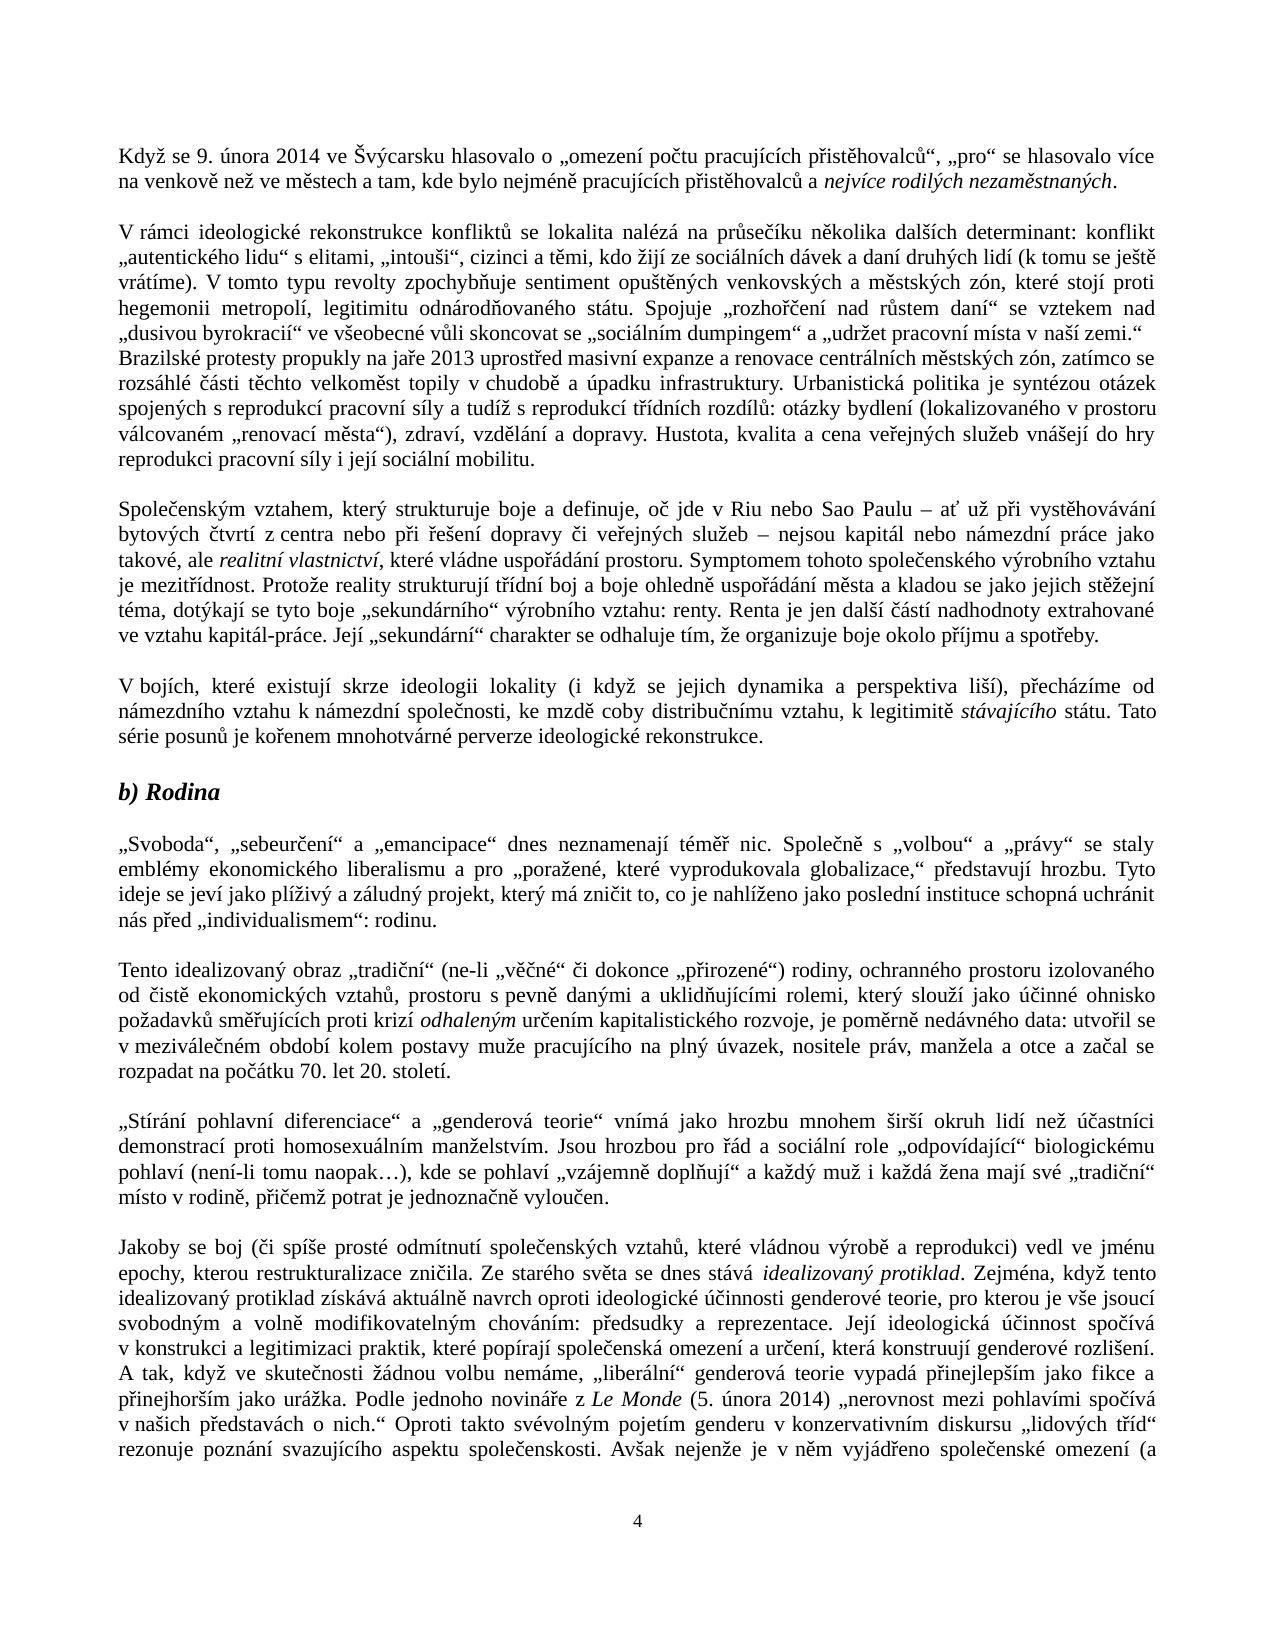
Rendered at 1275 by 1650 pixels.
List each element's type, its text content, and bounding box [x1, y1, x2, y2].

text V rámci ideologické rekonstrukce konfliktů se lokalita nalézá na průsečíku několika dalších determinant: konflikt „autentického lidu“ s elitami, „intouši“, cizinci a těmi, kdo žijí ze sociálních dávek a daní druhých lidí (k tomu se ještě vrátíme). V tomto typu revolty zpochybňuje sentiment opuštěných venkovských a městských zón, které stojí proti hegemonii metropolí, legitimitu odnárodňovaného státu. Spojuje „rozhořčení nad růstem daní“ se vztekem nad „dusivou byrokracií“ ve všeobecné vůli skoncovat se „sociálním dumpingem“ a „udržet pracovní místa v naší zemi.“ [118, 219, 1157, 345]
text „Stírání pohlavní diferenciace“ a „genderová teorie“ vnímá jako hrozbu mnohem širší okruh lidí než účastníci demonstrací proti homosexuálním manželstvím. Jsou hrozbou pro řád a sociální role „odpovídající“ biologickému pohlaví (není-li tomu naopak…), kde se pohlaví „vzájemně doplňují“ a každý muž i každá žena mají své „tradiční“ místo v rodině, přičemž potrat je jednoznačně vyloučen. [118, 1108, 1157, 1209]
text Brazilské protesty propukly na jaře 2013 uprostřed masivní expanze a renovace centrálních městských zón, zatímco se rozsáhlé části těchto velkoměst topily v chudobě a úpadku infrastruktury. Urbanistická politika je syntézou otázek spojených s reprodukcí pracovní síly a tudíž s reprodukcí třídních rozdílů: otázky bydlení (lokalizovaného v prostoru válcovaném „renovací města“), zdraví, vzdělání a dopravy. Hustota, kvalita a cena veřejných služeb vnášejí do hry reprodukci pracovní síly i její sociální mobilitu. [118, 345, 1157, 471]
subtitle b) Rodina [118, 777, 1157, 806]
text Společenským vztahem, který strukturuje boje a definuje, oč jde v Riu nebo Sao Paulu – ať už při vystěhovávání bytových čtvrtí z centra nebo při řešení dopravy či veřejných služeb – nejsou kapitál nebo námezdní práce jako takové, ale realitní vlastnictví, které vládne uspořádání prostoru. Symptomem tohoto společenského výrobního vztahu je mezitřídnost. Protože reality strukturují třídní boj a boje ohledně uspořádání města a kladou se jako jejich stěžejní téma, dotýkají se tyto boje „sekundárního“ výrobního vztahu: renty. Renta je jen další částí nadhodnoty extrahované ve vztahu kapitál-práce. Její „sekundární“ charakter se odhaluje tím, že organizuje boje okolo příjmu a spotřeby. [118, 496, 1157, 647]
text Tento idealizovaný obraz „tradiční“ (ne-li „věčné“ či dokonce „přirozené“) rodiny, ochranného prostoru izolovaného od čistě ekonomických vztahů, prostoru s pevně danými a uklidňujícími rolemi, který slouží jako účinné ohnisko požadavků směřujících proti krizí odhaleným určením kapitalistického rozvoje, je poměrně nedávného data: utvořil se v meziválečném období kolem postavy muže pracujícího na plný úvazek, nositele práv, manžela a otce a začal se rozpadat na počátku 70. let 20. století. [118, 957, 1157, 1083]
text Když se 9. února 2014 ve Švýcarsku hlasovalo o „omezení počtu pracujících přistěhovalců“, „pro“ se hlasovalo více na venkově než ve městech a tam, kde bylo nejméně pracujících přistěhovalců a nejvíce rodilých nezaměstnaných. [118, 143, 1157, 194]
text „Svoboda“, „sebeurčení“ a „emancipace“ dnes neznamenají téměř nic. Společně s „volbou“ a „právy“ se staly emblémy ekonomického liberalismu a pro „poražené, které vyprodukovala globalizace,“ představují hrozbu. Tyto ideje se jeví jako plíživý a záludný projekt, který má zničit to, co je nahlíženo jako poslední instituce schopná uchránit nás před „individualismem“: rodinu. [118, 831, 1157, 932]
text V bojích, které existují skrze ideologii lokality (i když se jejich dynamika a perspektiva liší), přecházíme od námezdního vztahu k námezdní společnosti, ke mzdě coby distribučnímu vztahu, k legitimitě stávajícího státu. Tato série posunů je kořenem mnohotvárné perverze ideologické rekonstrukce. [118, 673, 1157, 748]
text Jakoby se boj (či spíše prosté odmítnutí společenských vztahů, které vládnou výrobě a reprodukci) vedl ve jménu epochy, kterou restrukturalizace zničila. Ze starého světa se dnes stává idealizovaný protiklad. Zejména, když tento idealizovaný protiklad získává aktuálně navrch oproti ideologické účinnosti genderové teorie, pro kterou je vše jsoucí svobodným a volně modifikovatelným chováním: předsudky a reprezentace. Její ideologická účinnost spočívá v konstrukci a legitimizaci praktik, které popírají společenská omezení a určení, která konstruují genderové rozlišení. A tak, když ve skutečnosti žádnou volbu nemáme, „liberální“ genderová teorie vypadá přinejlepším jako fikce a přinejhorším jako urážka. Podle jednoho novináře z Le Monde (5. února 2014) „nerovnost mezi pohlavími spočívá v našich představách o nich.“ Oproti takto svévolným pojetím genderu v konzervativním diskursu „lidových tříd“ rezonuje poznání svazujícího aspektu společenskosti. Avšak nejenže je v něm vyjádřeno společenské omezení (a [118, 1234, 1157, 1461]
